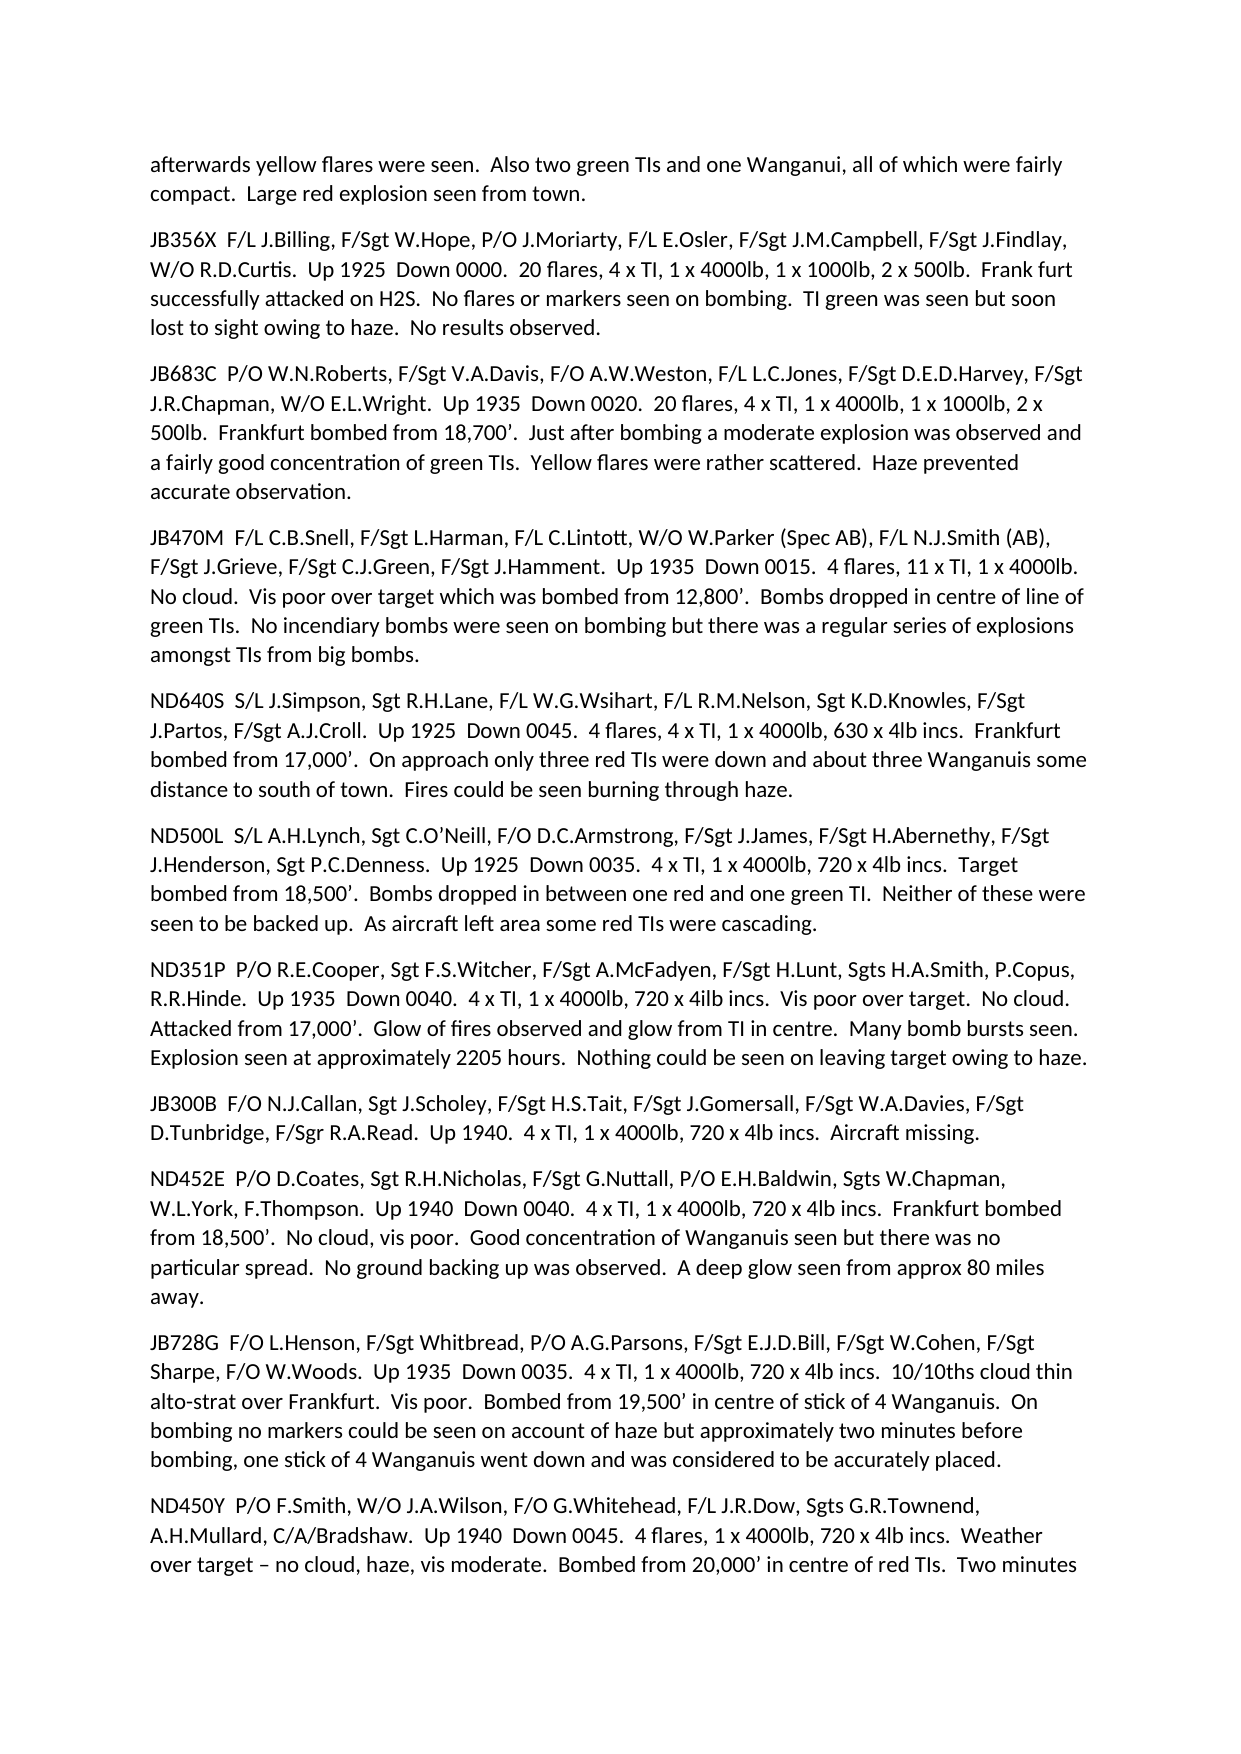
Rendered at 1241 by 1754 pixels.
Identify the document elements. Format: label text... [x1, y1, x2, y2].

text afterwards yellow flares were seen. Also two green TIs and one Wanganui, all of which were fairly compact. Large red explosion seen from town. [150, 150, 1090, 207]
text JB356X F/L J.Billing, F/Sgt W.Hope, P/O J.Moriarty, F/L E.Osler, F/Sgt J.M.Campbell, F/Sgt J.Findlay, W/O R.D.Curtis. Up 1925 Down 0000. 20 flares, 4 x TI, 1 x 4000lb, 1 x 1000lb, 2 x 500lb. Frank furt successfully attacked on H2S. No flares or markers seen on bombing. TI green was seen but soon lost to sight owing to haze. No results observed. [150, 225, 1090, 342]
text ND452E P/O D.Coates, Sgt R.H.Nicholas, F/Sgt G.Nuttall, P/O E.H.Baldwin, Sgts W.Chapman, W.L.York, F.Thompson. Up 1940 Down 0040. 4 x TI, 1 x 4000lb, 720 x 4lb incs. Frankfurt bombed from 18,500’. No cloud, vis poor. Good concentration of Wanganuis seen but there was no particular spread. No ground backing up was observed. A deep glow seen from approx 80 miles away. [150, 1164, 1090, 1310]
text ND500L S/L A.H.Lynch, Sgt C.O’Neill, F/O D.C.Armstrong, F/Sgt J.James, F/Sgt H.Abernethy, F/Sgt J.Henderson, Sgt P.C.Denness. Up 1925 Down 0035. 4 x TI, 1 x 4000lb, 720 x 4lb incs. Target bombed from 18,500’. Bombs dropped in between one red and one green TI. Neither of these were seen to be backed up. As aircraft left area some red TIs were cascading. [150, 821, 1090, 937]
text ND640S S/L J.Simpson, Sgt R.H.Lane, F/L W.G.Wsihart, F/L R.M.Nelson, Sgt K.D.Knowles, F/Sgt J.Partos, F/Sgt A.J.Croll. Up 1925 Down 0045. 4 flares, 4 x TI, 1 x 4000lb, 630 x 4lb incs. Frankfurt bombed from 17,000’. On approach only three red TIs were down and about three Wanganuis some distance to south of town. Fires could be seen burning through haze. [150, 687, 1090, 803]
text ND450Y P/O F.Smith, W/O J.A.Wilson, F/O G.Whitehead, F/L J.R.Dow, Sgts G.R.Townend, A.H.Mullard, C/A/Bradshaw. Up 1940 Down 0045. 4 flares, 1 x 4000lb, 720 x 4lb incs. Weather over target – no cloud, haze, vis moderate. Bombed from 20,000’ in centre of red TIs. Two minutes [150, 1492, 1090, 1578]
text JB683C P/O W.N.Roberts, F/Sgt V.A.Davis, F/O A.W.Weston, F/L L.C.Jones, F/Sgt D.E.D.Harvey, F/Sgt J.R.Chapman, W/O E.L.Wright. Up 1935 Down 0020. 20 flares, 4 x TI, 1 x 4000lb, 1 x 1000lb, 2 x 500lb. Frankfurt bombed from 18,700’. Just after bombing a moderate explosion was observed and a fairly good concentration of green TIs. Yellow flares were rather scattered. Haze prevented accurate observation. [150, 359, 1090, 505]
text JB470M F/L C.B.Snell, F/Sgt L.Harman, F/L C.Lintott, W/O W.Parker (Spec AB), F/L N.J.Smith (AB), F/Sgt J.Grieve, F/Sgt C.J.Green, F/Sgt J.Hamment. Up 1935 Down 0015. 4 flares, 11 x TI, 1 x 4000lb. No cloud. Vis poor over target which was bombed from 12,800’. Bombs dropped in centre of line of green TIs. No incendiary bombs were seen on bombing but there was a regular series of explosions amongst TIs from big bombs. [150, 523, 1090, 669]
text JB728G F/O L.Henson, F/Sgt Whitbread, P/O A.G.Parsons, F/Sgt E.J.D.Bill, F/Sgt W.Cohen, F/Sgt Sharpe, F/O W.Woods. Up 1935 Down 0035. 4 x TI, 1 x 4000lb, 720 x 4lb incs. 10/10ths cloud thin alto-strat over Frankfurt. Vis poor. Bombed from 19,500’ in centre of stick of 4 Wanganuis. On bombing no markers could be seen on account of haze but approximately two minutes before bombing, one stick of 4 Wanganuis went down and was considered to be accurately placed. [150, 1328, 1090, 1474]
text ND351P P/O R.E.Cooper, Sgt F.S.Witcher, F/Sgt A.McFadyen, F/Sgt H.Lunt, Sgts H.A.Smith, P.Copus, R.R.Hinde. Up 1935 Down 0040. 4 x TI, 1 x 4000lb, 720 x 4ilb incs. Vis poor over target. No cloud. Attacked from 17,000’. Glow of fires observed and glow from TI in centre. Many bomb bursts seen. Explosion seen at approximately 2205 hours. Nothing could be seen on leaving target owing to haze. [150, 955, 1090, 1071]
text JB300B F/O N.J.Callan, Sgt J.Scholey, F/Sgt H.S.Tait, F/Sgt J.Gomersall, F/Sgt W.A.Davies, F/Sgt D.Tunbridge, F/Sgr R.A.Read. Up 1940. 4 x TI, 1 x 4000lb, 720 x 4lb incs. Aircraft missing. [150, 1089, 1090, 1147]
